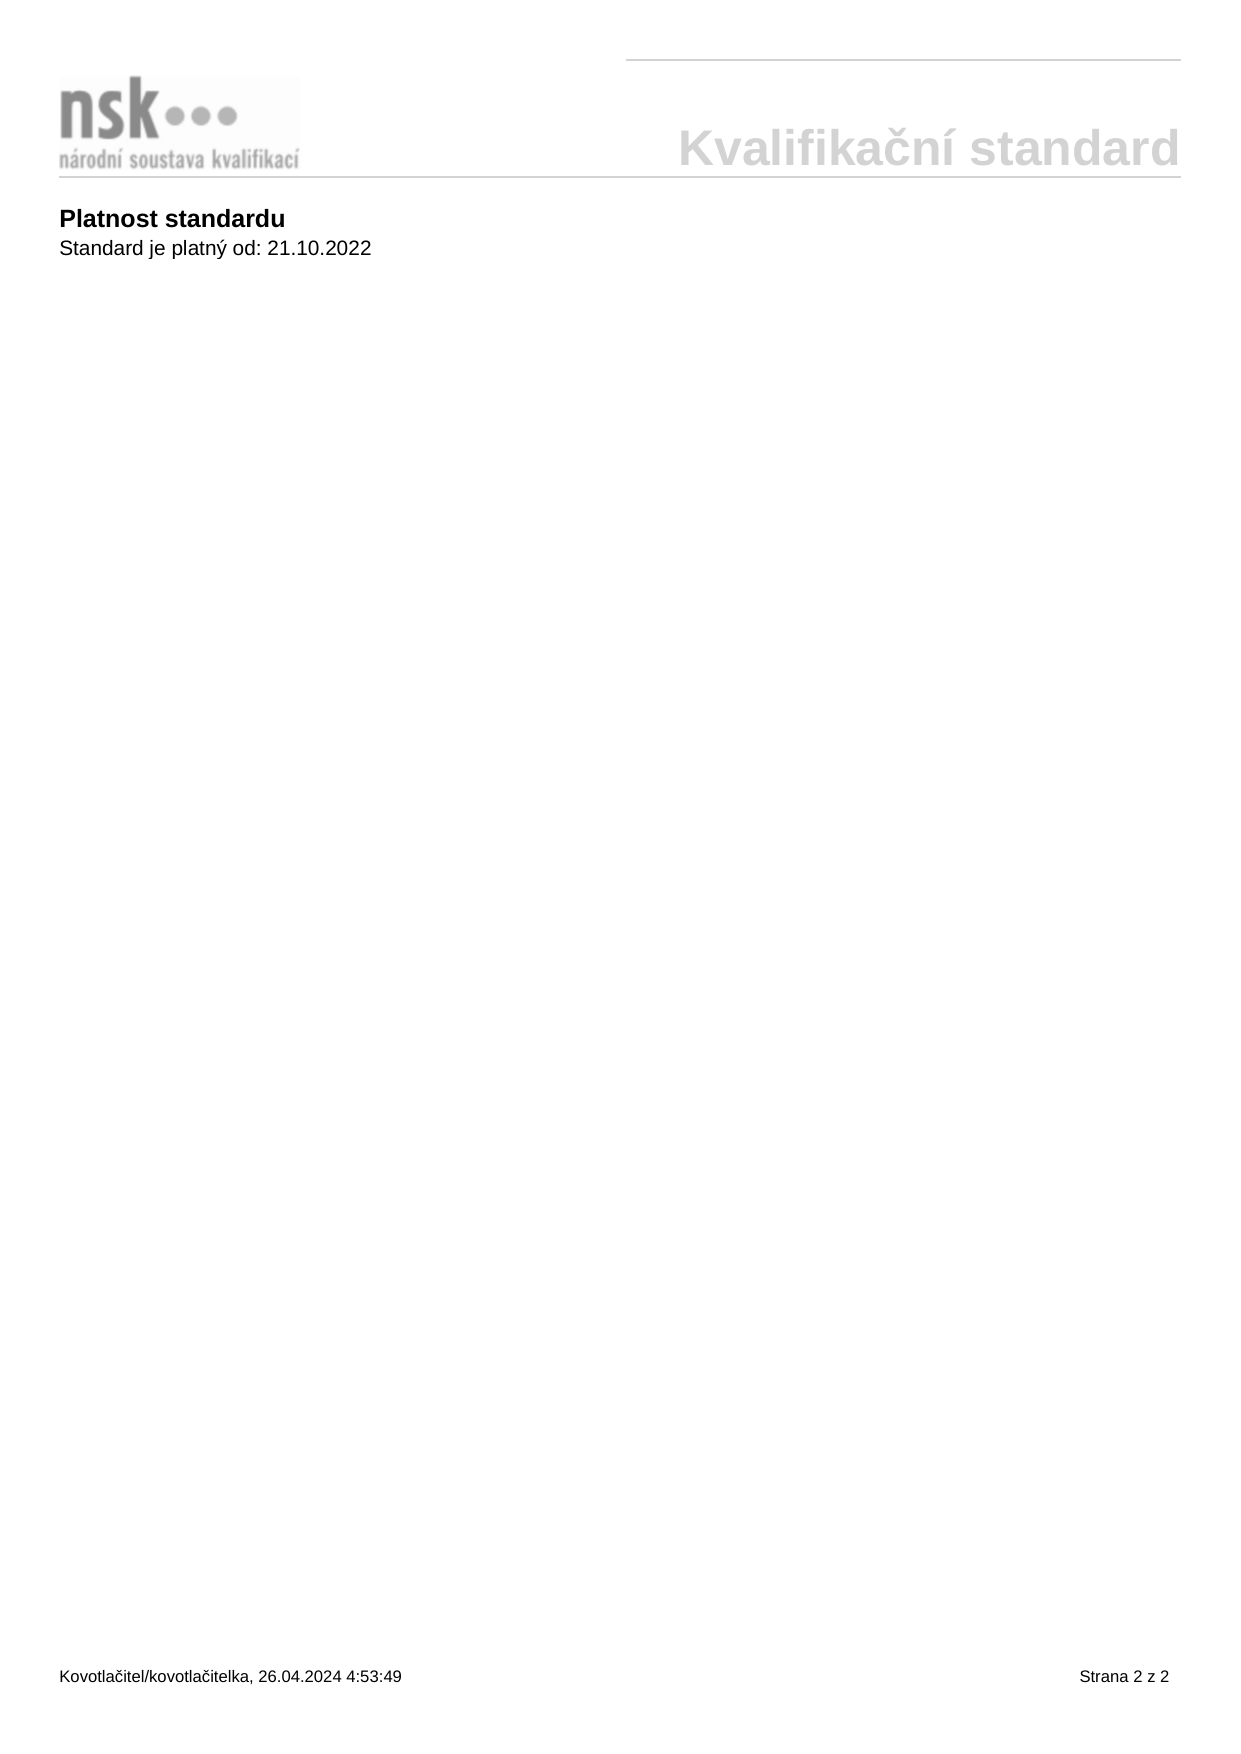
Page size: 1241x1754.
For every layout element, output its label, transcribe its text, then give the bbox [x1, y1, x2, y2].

table_cell [626, 194, 862, 200]
table_cell [862, 194, 1093, 200]
table_cell [484, 859, 620, 1159]
table_cell [1169, 859, 1181, 1159]
table_cell [1093, 194, 1169, 200]
table_cell Strana 2 z 2 [862, 1658, 1169, 1694]
picture [58, 59, 621, 171]
table_cell Kvalifikační standard [626, 61, 1181, 176]
table_cell [862, 1409, 1093, 1658]
table_cell Standard je platný od: 21.10.2022 [59, 236, 1181, 259]
table_cell [626, 259, 862, 559]
table_cell [626, 1409, 862, 1658]
table_cell [59, 259, 483, 559]
table_cell Platnost standardu [59, 200, 1181, 236]
table_cell [1093, 559, 1169, 859]
table_cell [1169, 259, 1181, 559]
table_cell [862, 259, 1093, 559]
table_cell [59, 859, 483, 1159]
table_cell [862, 1159, 1093, 1409]
table_cell [1093, 259, 1169, 559]
table_cell [484, 1159, 620, 1409]
table_cell [620, 559, 626, 859]
table_cell [484, 1409, 620, 1658]
table_cell [59, 194, 483, 200]
table_cell [620, 259, 626, 559]
table_cell Kovotlačitel/kovotlačitelka, 26.04.2024 4:53:49 [59, 1658, 862, 1694]
table_cell [862, 559, 1093, 859]
table_cell [484, 559, 620, 859]
table_cell [1093, 859, 1169, 1159]
table_cell [59, 1159, 483, 1409]
table_cell [484, 194, 620, 200]
table_cell [626, 559, 862, 859]
table_cell [1093, 1409, 1169, 1658]
table_cell [59, 171, 483, 176]
table_cell [626, 859, 862, 1159]
table_cell [1169, 1409, 1181, 1658]
table_cell [626, 1159, 862, 1409]
table_cell [59, 559, 483, 859]
table_cell [484, 259, 620, 559]
table_cell [620, 859, 626, 1159]
table_cell [1169, 194, 1181, 200]
table_cell [484, 171, 620, 176]
table_cell [621, 59, 626, 170]
table_cell [1093, 1159, 1169, 1409]
table_cell [862, 859, 1093, 1159]
table_cell [1169, 1658, 1181, 1694]
table_cell [620, 1159, 626, 1409]
table_cell [620, 1409, 626, 1658]
table_cell [1169, 1159, 1181, 1409]
table_cell [1169, 559, 1181, 859]
table_cell [59, 1409, 483, 1658]
table_cell [59, 178, 1181, 194]
